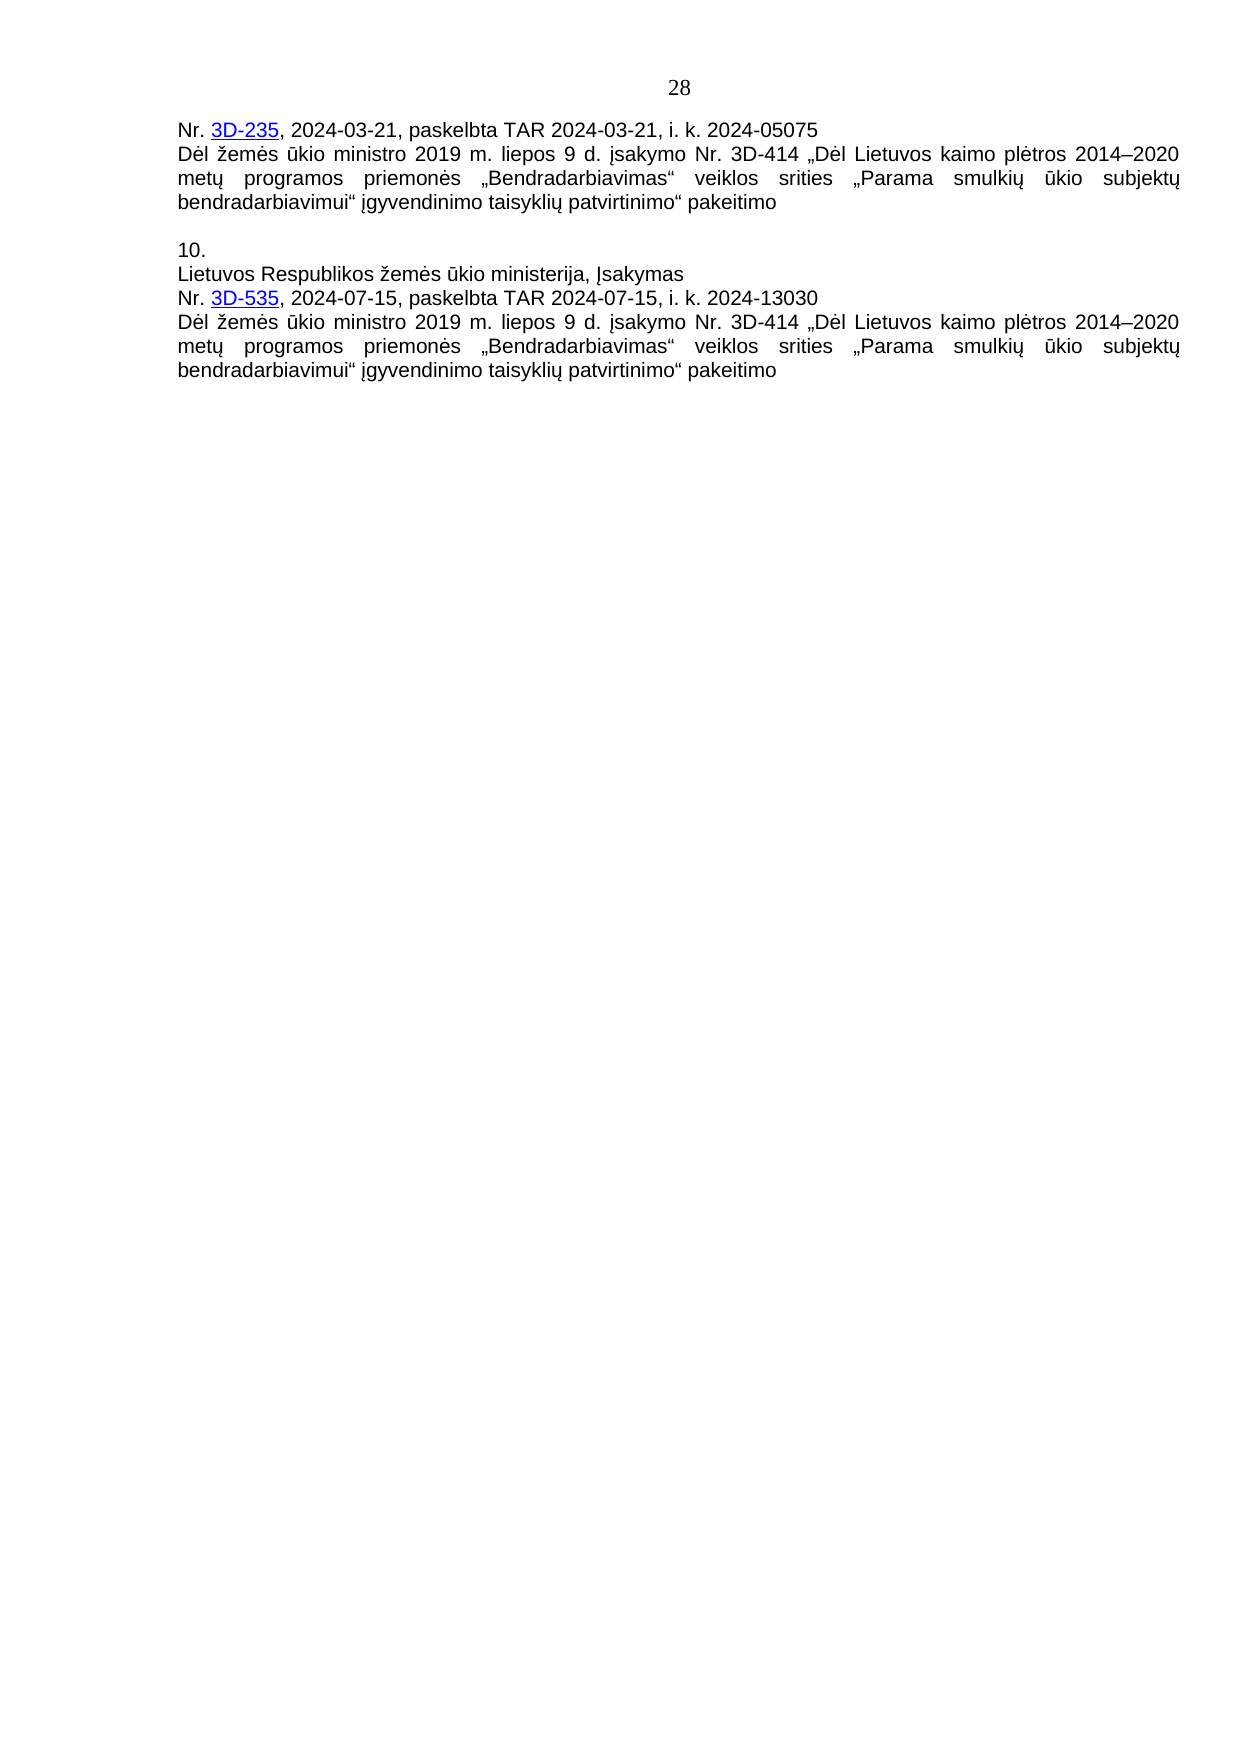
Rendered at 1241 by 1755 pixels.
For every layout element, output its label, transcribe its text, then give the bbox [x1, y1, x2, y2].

text Nr. 3D-535, 2024-07-15, paskelbta TAR 2024-07-15, i. k. 2024-13030 [177, 286, 1181, 310]
text Nr. 3D-235, 2024-03-21, paskelbta TAR 2024-03-21, i. k. 2024-05075 [177, 118, 1181, 142]
text Lietuvos Respublikos žemės ūkio ministerija, Įsakymas [177, 262, 1181, 286]
text 10. [177, 238, 1181, 262]
text Dėl žemės ūkio ministro 2019 m. liepos 9 d. įsakymo Nr. 3D-414 „Dėl Lietuvos kaimo plėtros 2014–2020 metų programos priemonės „Bendradarbiavimas“ veiklos srities „Parama smulkių ūkio subjektų bendradarbiavimui“ įgyvendinimo taisyklių patvirtinimo“ pakeitimo [177, 310, 1181, 382]
text Dėl žemės ūkio ministro 2019 m. liepos 9 d. įsakymo Nr. 3D-414 „Dėl Lietuvos kaimo plėtros 2014–2020 metų programos priemonės „Bendradarbiavimas“ veiklos srities „Parama smulkių ūkio subjektų bendradarbiavimui“ įgyvendinimo taisyklių patvirtinimo“ pakeitimo [177, 142, 1181, 214]
